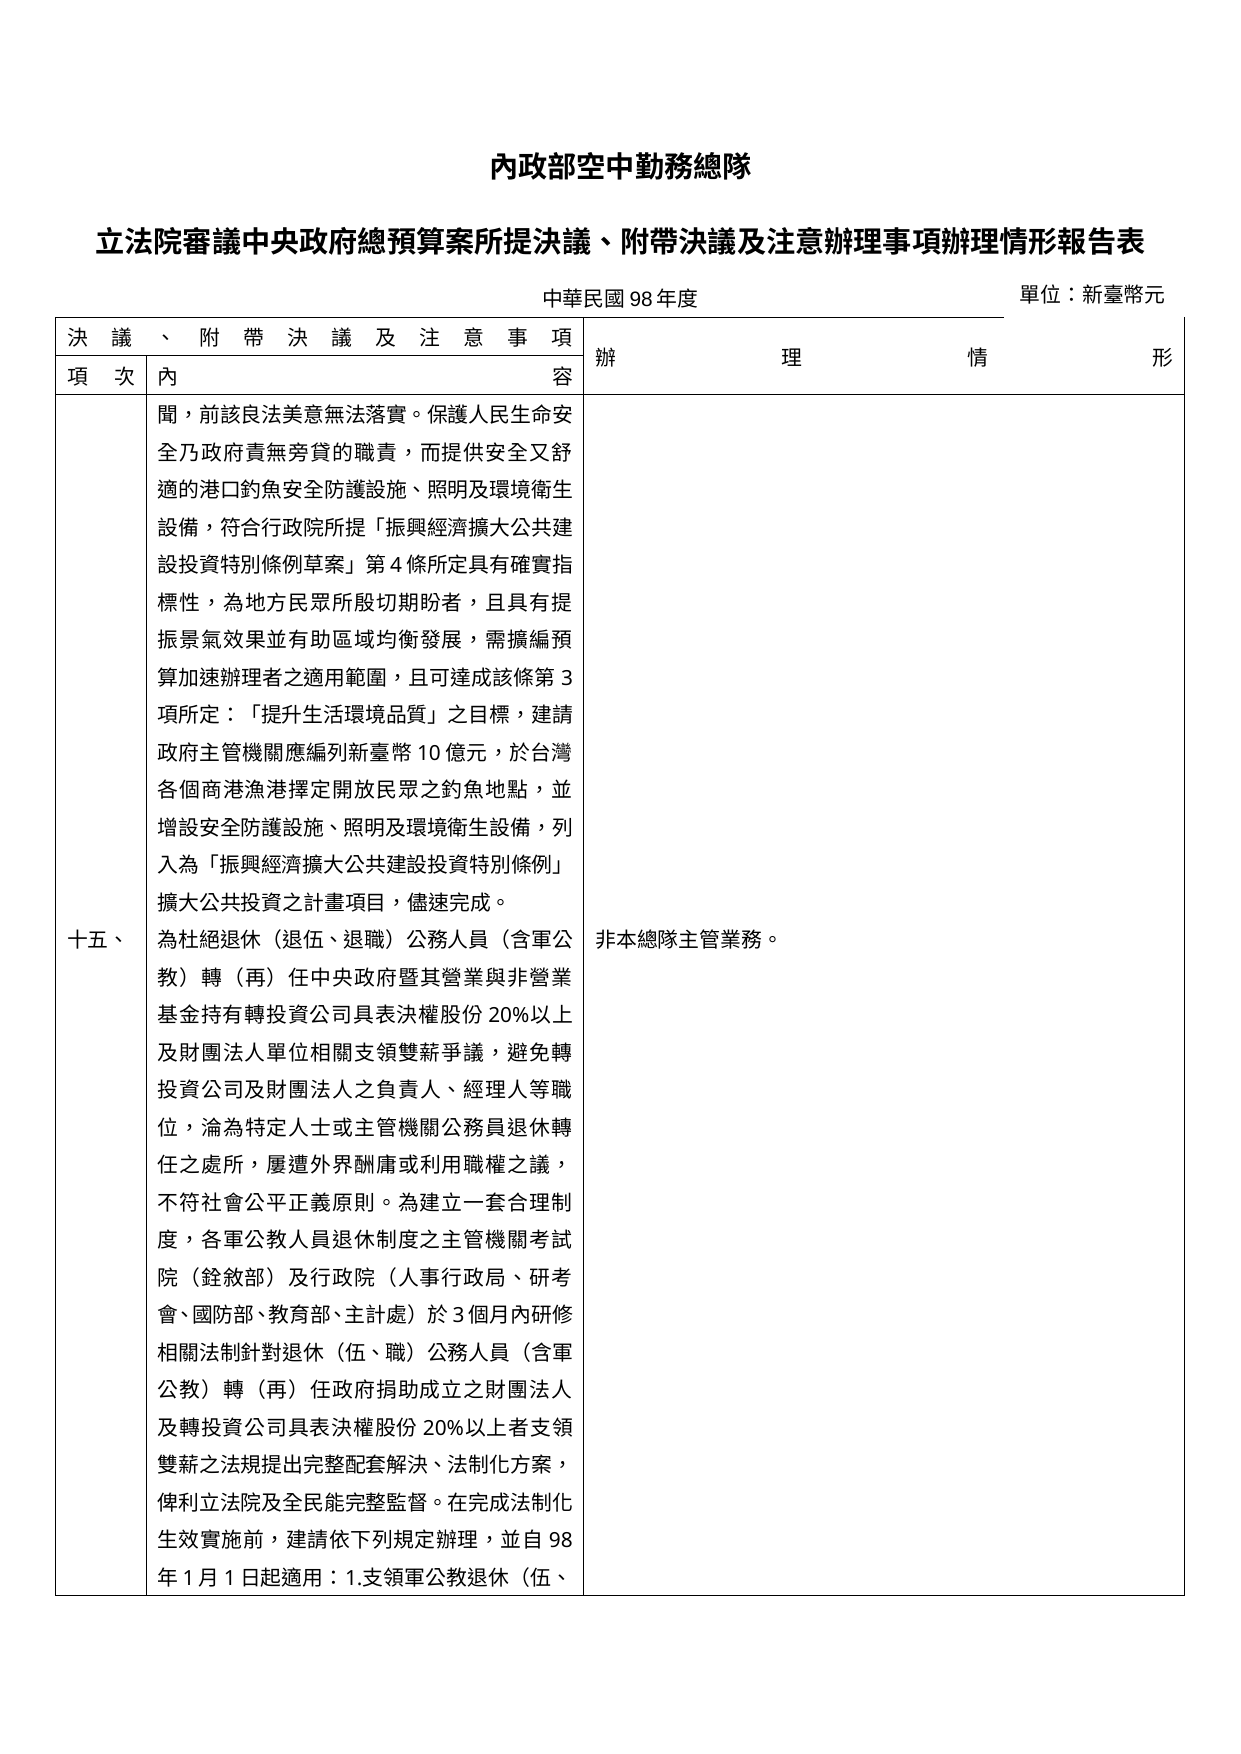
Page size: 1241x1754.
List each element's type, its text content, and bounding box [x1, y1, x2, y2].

table_cell 項次 [56, 356, 146, 394]
table_header 內政部空中勤務總隊 [56, 127, 1184, 202]
table_cell 內容 [147, 356, 583, 394]
table_cell 辦理情形 [584, 318, 1184, 394]
table_cell 中華民國98年度 [56, 277, 1004, 317]
table_cell 非本總隊主管業務。 [584, 395, 1184, 1595]
table_cell 聞，前該良法美意無法落實。保護人民生命安全乃政府責無旁貸的職責，而提供安全又舒適的港口釣魚安全防護設施、照明及環境衛生設備，符合行政院所提「振興經濟擴大公共建設投資特別條例草案」第4條所定具有確實指標性，為地方民眾所殷切期盼者，且具有提振景氣效果並有助區域均衡發展，需擴編預算加速辦理者之適用範圍，且可達成該條第3項所定：「提升生活環境品質」之目標，建請政府主管機關應編列新臺幣10億元，於台灣各個商港漁港擇定開放民眾之釣魚地點，並增設安全防護設施、照明及環境衛生設備，列入為「振興經濟擴大公共建設投資特別條例」擴大公共投資之計畫項目，儘速完成。 為杜絕退休（退伍、退職）公務人員（含軍公教）轉（再）任中央政府暨其營業與非營業基金持有轉投資公司具表決權股份20%以上及財團法人單位相關支領雙薪爭議，避免轉投資公司及財團法人之負責人、經理人等職位，淪為特定人士或主管機關公務員退休轉任之處所，屢遭外界酬庸或利用職權之議，不符社會公平正義原則。為建立一套合理制度，各軍公教人員退休制度之主管機關考試院（銓敘部）及行政院（人事行政局、研考會、國防部、教育部、主計處）於3個月內研修相關法制針對退休（伍、職）公務人員（含軍公教）轉（再）任政府捐助成立之財團法人及轉投資公司具表決權股份20%以上者支領雙薪之法規提出完整配套解決、法制化方案，俾利立法院及全民能完整監督。在完成法制化生效實施前，建請依下列規定辦理，並自98年1月1日起適用：1.支領軍公教退休（伍、 [147, 395, 583, 1595]
table_cell 決議、附帶決議及注意事項 [56, 318, 583, 355]
table_cell 十五、 [56, 395, 146, 1595]
table_cell 立法院審議中央政府總預算案所提決議、附帶決議及注意辦理事項辦理情形報告表 [56, 202, 1184, 319]
